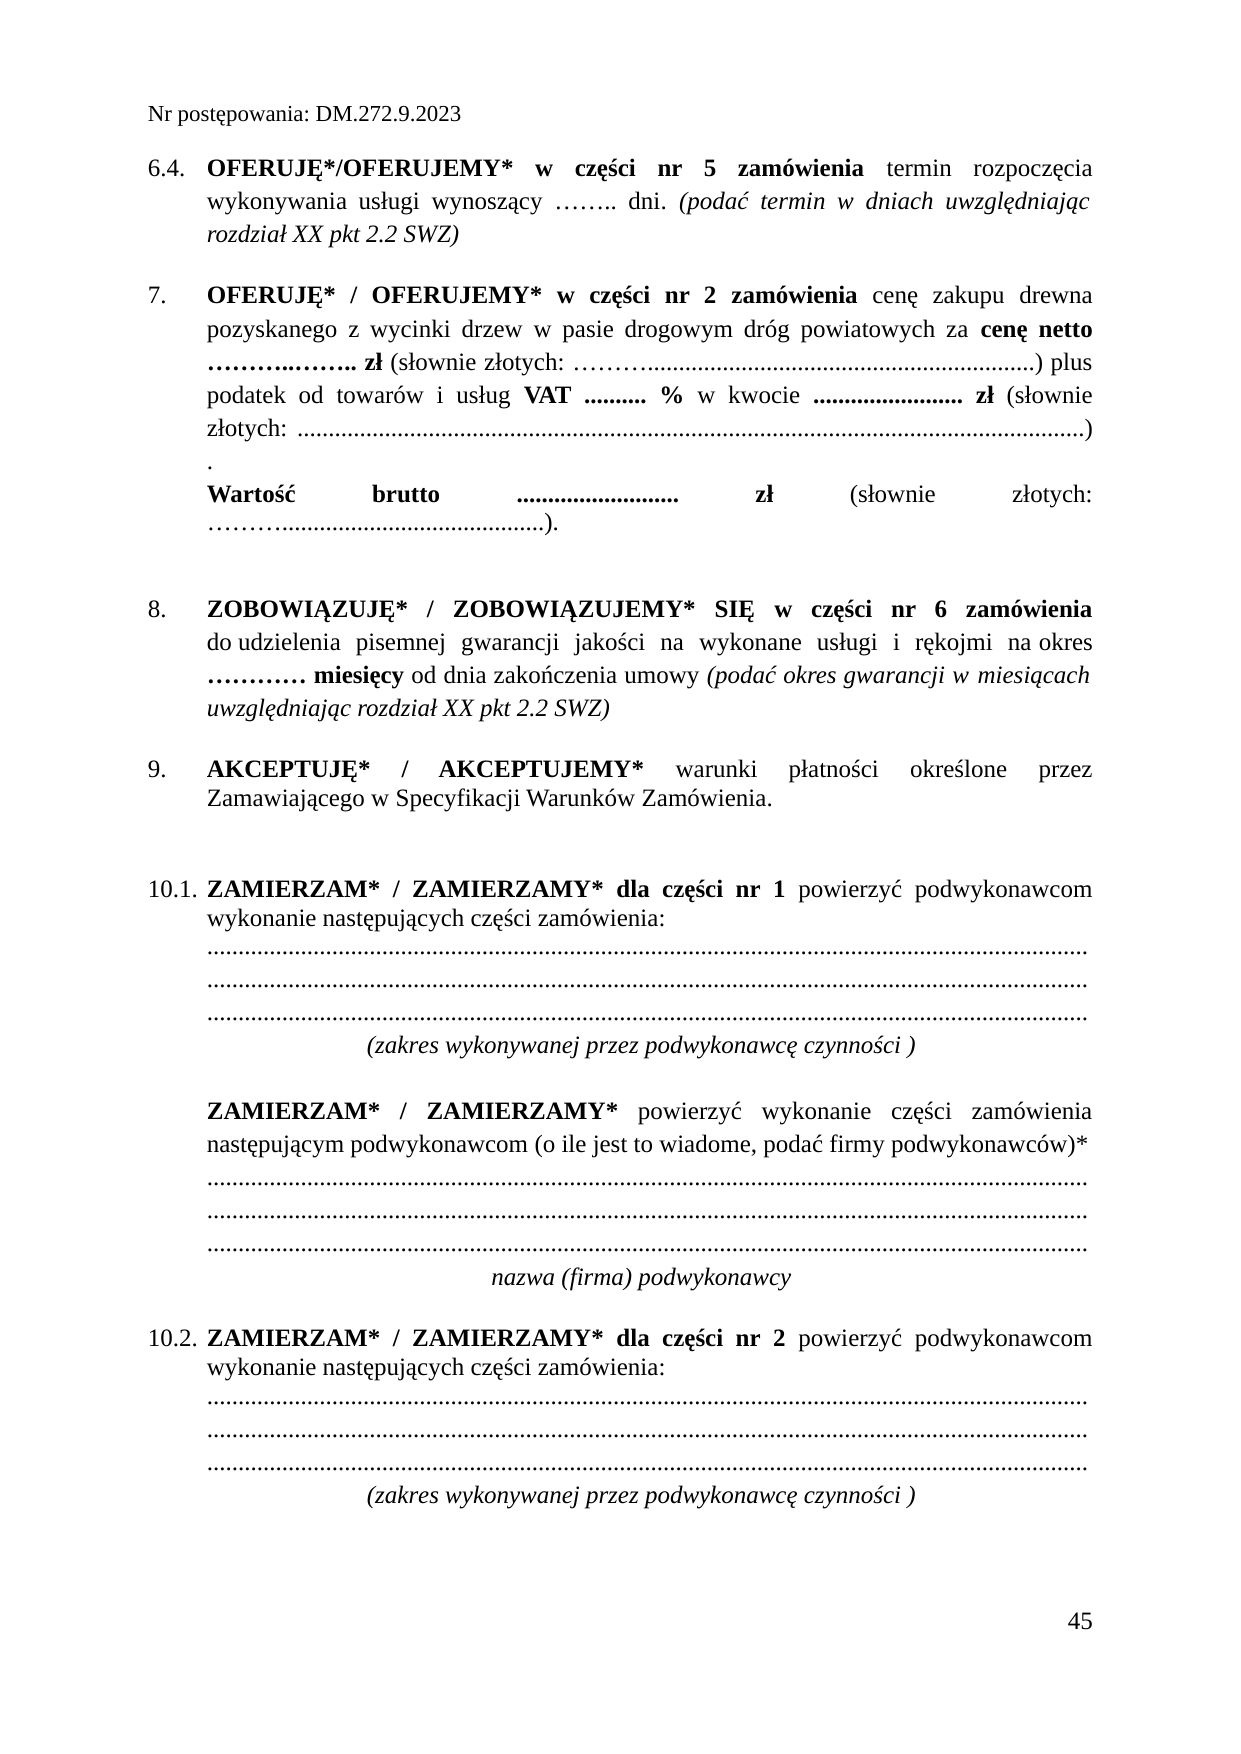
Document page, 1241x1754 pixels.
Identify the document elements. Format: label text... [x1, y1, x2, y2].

text nazwa (firma) podwykonawcy [192, 1262, 1093, 1290]
list AKCEPTUJĘ* / AKCEPTUJEMY* warunki płatności określone przez Zamawiającego w Specyfikacji Warunków Zamówienia. [148, 754, 1093, 812]
text ............................................................................................................................................. [207, 931, 1093, 960]
text 10.2. ZAMIERZAM* / ZAMIERZAMY* dla części nr 2 powierzyć podwykonawcom wykonanie następujących części zamówienia: [148, 1323, 1093, 1381]
text ZAMIERZAM* / ZAMIERZAMY* powierzyć wykonanie części zamówienia następującym podwykonawcom (o ile jest to wiadome, podać firmy podwykonawców)* [207, 1096, 1093, 1158]
text ............................................................................................................................................. [207, 997, 1093, 1026]
list OFERUJĘ* / OFERUJEMY* w części nr 2 zamówienia cenę zakupu drewna pozyskanego z wycinki drzew w pasie drogowym dróg powiatowych za cenę netto ………..…….. zł (słownie złotych: ………..............................................................) plus podatek od towarów i usług VAT .......... % w kwocie ........................ zł (słownie złotych: ..............................................................................................................................). [148, 281, 1093, 474]
list ZOBOWIĄZUJĘ* / ZOBOWIĄZUJEMY* SIĘ w części nr 6 zamówienia do udzielenia pisemnej gwarancji jakości na wykonane usługi i rękojmi na okres ………… miesięcy od dnia zakończenia umowy (podać okres gwarancji w miesiącach uwzględniając rozdział XX pkt 2.2 SWZ) [148, 594, 1093, 722]
list OFERUJĘ*/OFERUJEMY* w części nr 5 zamówienia termin rozpoczęcia wykonywania usługi wynoszący …….. dni. (podać termin w dniach uwzględniając rozdział XX pkt 2.2 SWZ) [148, 153, 1093, 248]
text (zakres wykonywanej przez podwykonawcę czynności ) [192, 1030, 1093, 1059]
text ............................................................................................................................................. [207, 1447, 1093, 1476]
text ............................................................................................................................................. [207, 1381, 1093, 1409]
text 10.1. ZAMIERZAM* / ZAMIERZAMY* dla części nr 1 powierzyć podwykonawcom wykonanie następujących części zamówienia: [148, 874, 1093, 931]
text ............................................................................................................................................. [207, 1228, 1093, 1257]
text ............................................................................................................................................. [207, 1414, 1093, 1443]
text ............................................................................................................................................. [207, 1162, 1093, 1191]
text ............................................................................................................................................. [207, 1196, 1093, 1224]
text (zakres wykonywanej przez podwykonawcę czynności ) [192, 1480, 1093, 1509]
text Wartość brutto .......................... zł (słownie złotych: ………..........................................). [207, 479, 1093, 536]
text ............................................................................................................................................. [207, 964, 1093, 993]
